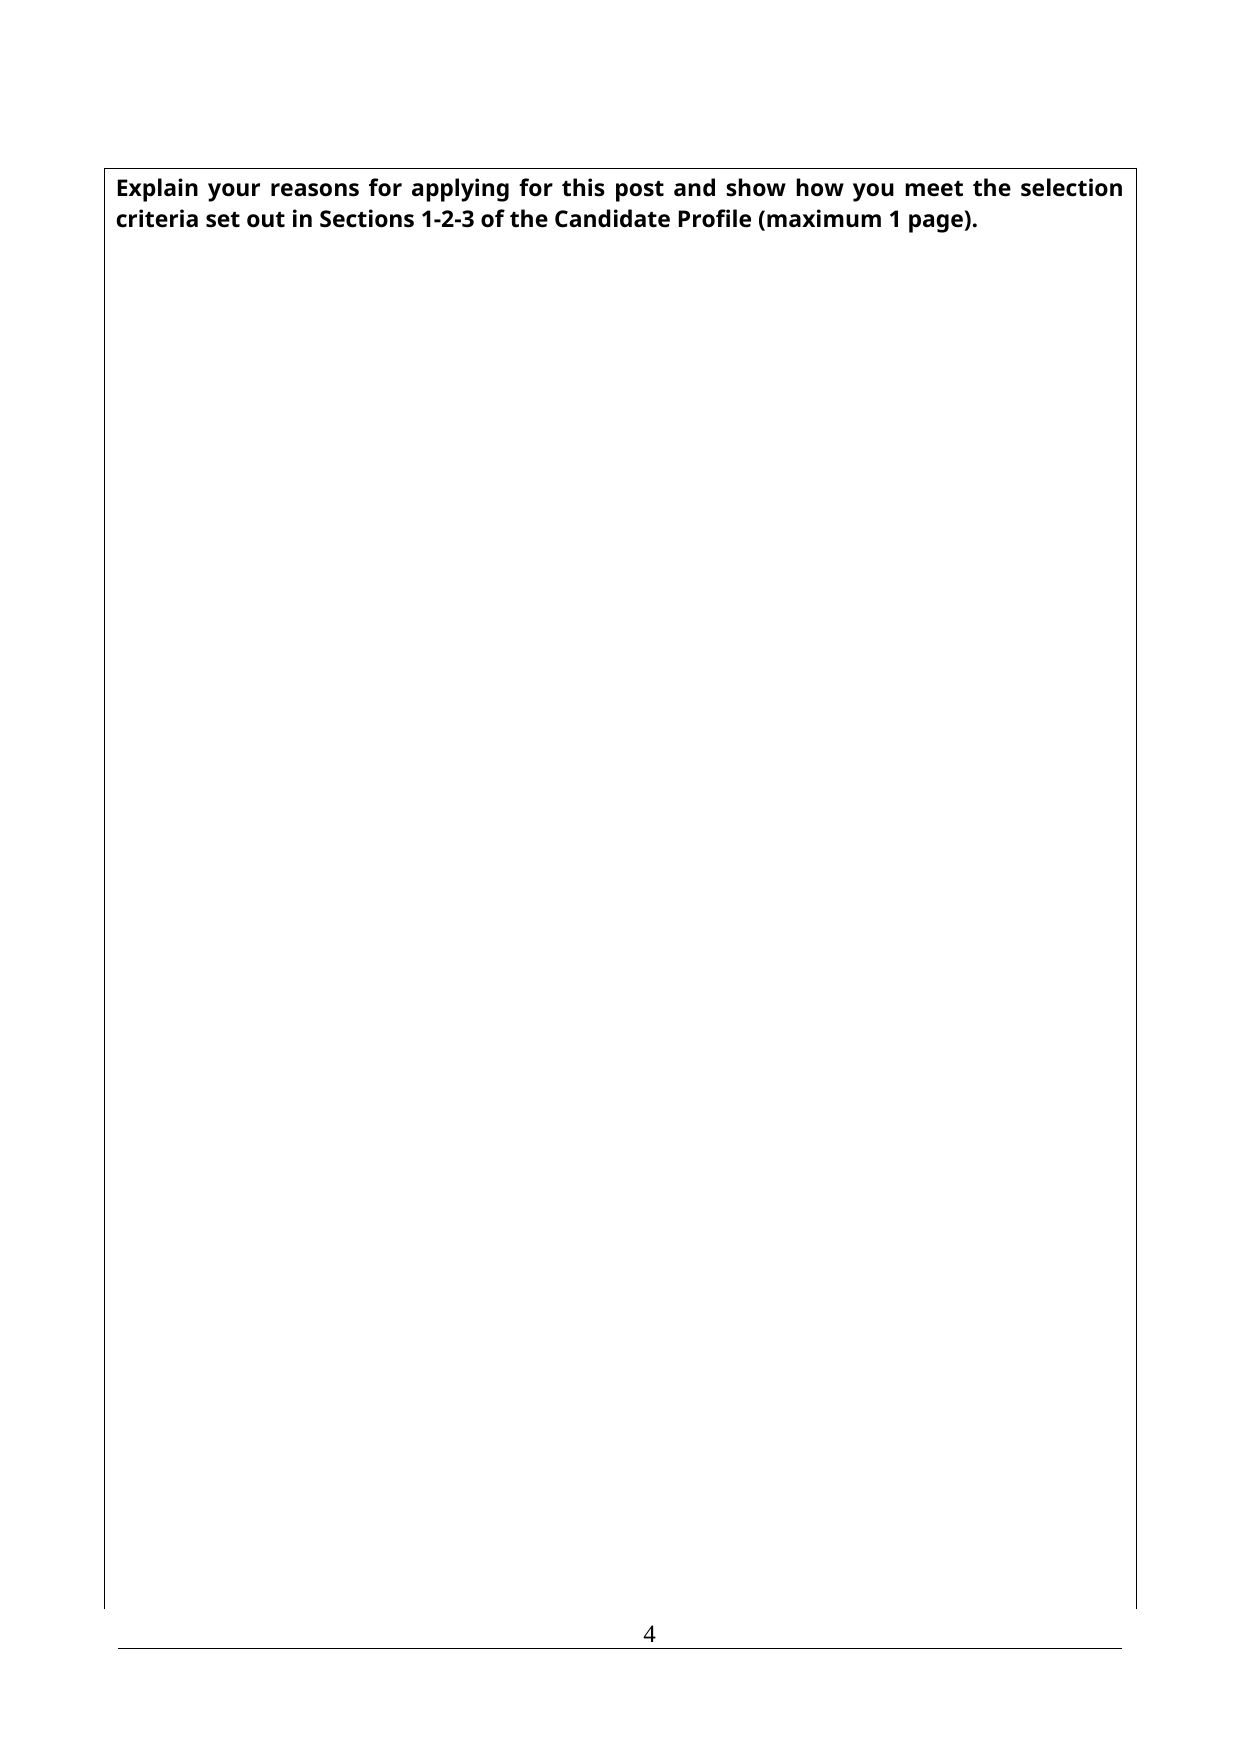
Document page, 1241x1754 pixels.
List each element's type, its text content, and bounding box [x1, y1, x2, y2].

table_header Explain your reasons for applying for this post and show how you meet the selection criteria set out in Sections 1-2-3 of the Candidate Profile (maximum 1 page). [105, 169, 1136, 1609]
